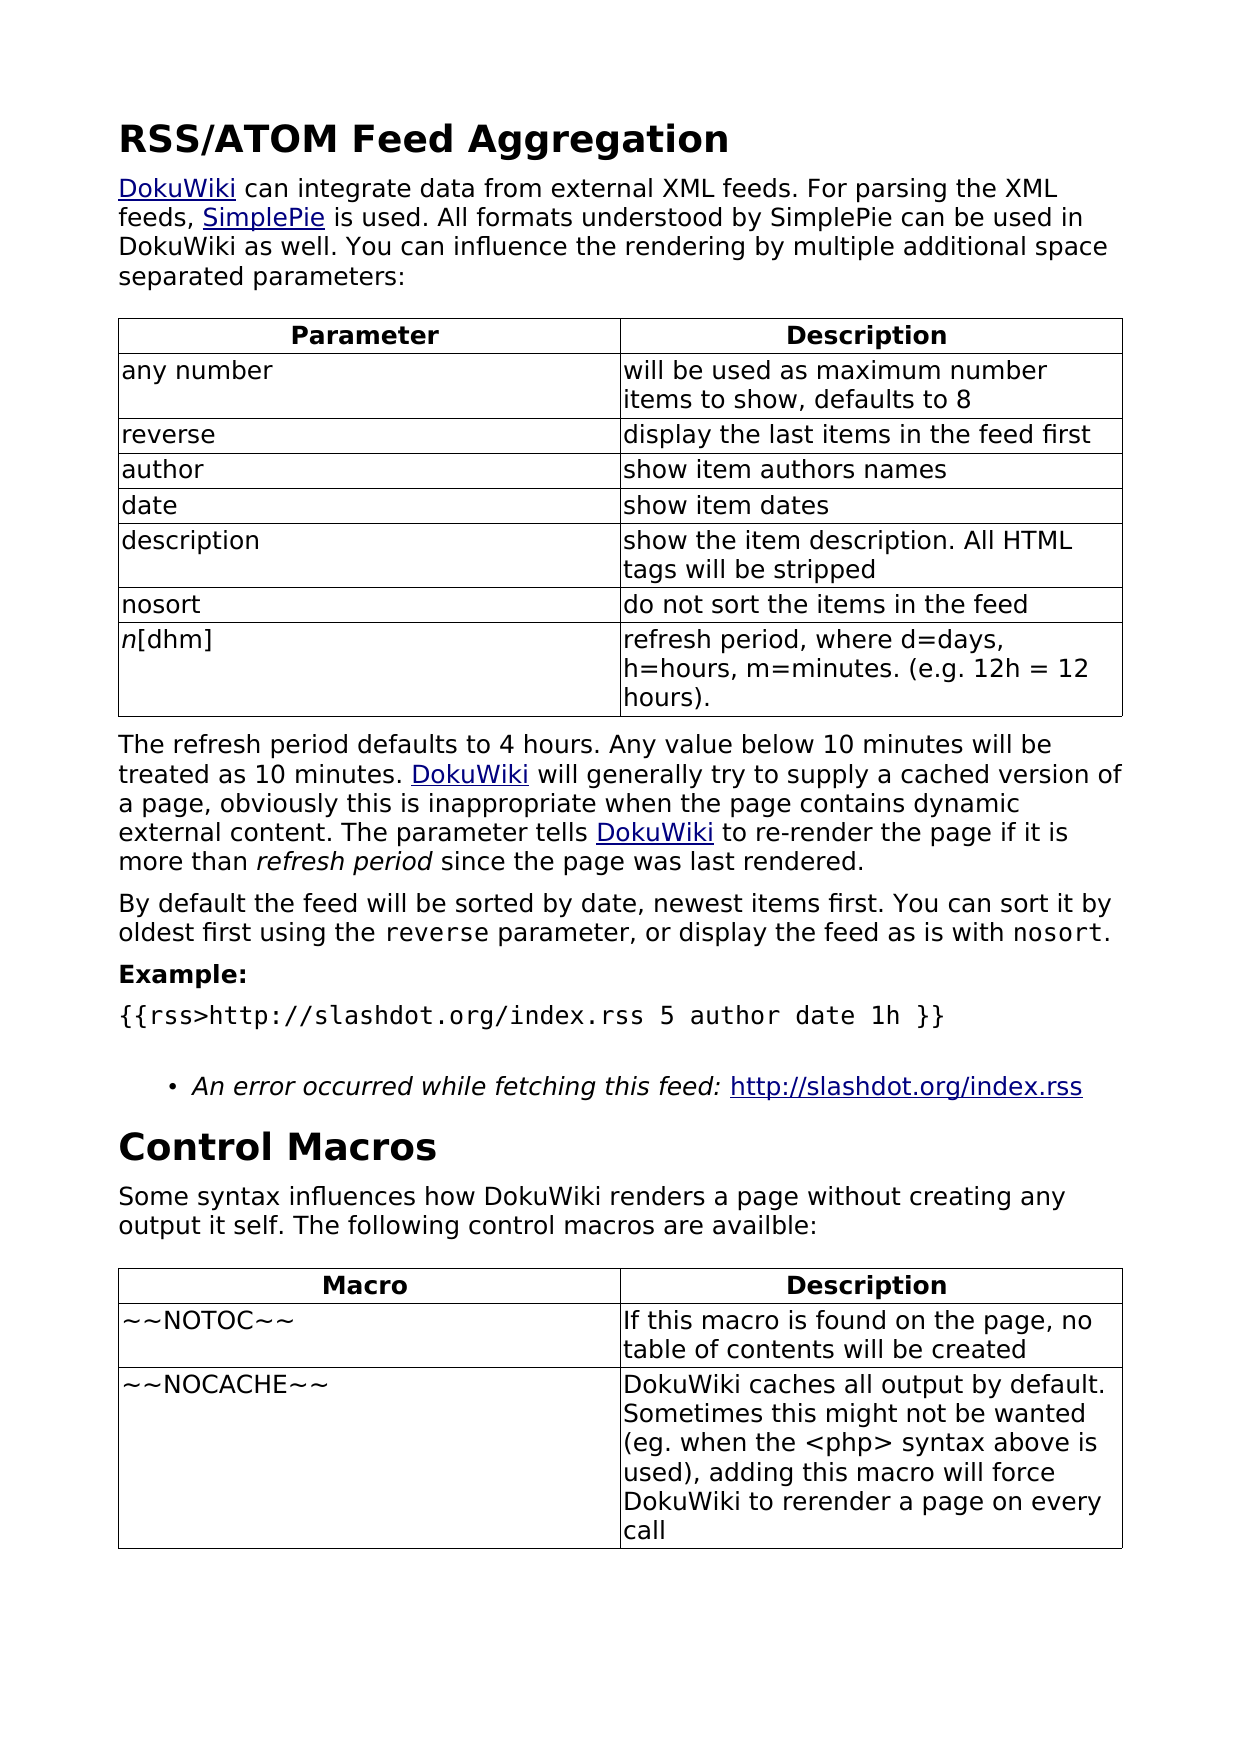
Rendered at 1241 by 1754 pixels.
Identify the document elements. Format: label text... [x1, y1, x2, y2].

text By default the feed will be sorted by date, newest items first. You can sort it by oldest first using the reverse parameter, or display the feed as is with nosort. [118, 889, 1122, 947]
table_header Description [621, 319, 1122, 353]
table_cell description [119, 524, 620, 587]
table_cell refresh period, where d=days, h=hours, m=minutes. (e.g. 12h = 12 hours). [621, 623, 1122, 716]
text The refresh period defaults to 4 hours. Any value below 10 minutes will be treated as 10 minutes. DokuWiki will generally try to supply a cached version of a page, obviously this is inappropriate when the page contains dynamic external content. The parameter tells DokuWiki to re-render the page if it is more than refresh period since the page was last rendered. [118, 731, 1122, 876]
table_cell date [119, 489, 620, 523]
text DokuWiki can integrate data from external XML feeds. For parsing the XML feeds, SimplePie is used. All formats understood by SimplePie can be used in DokuWiki as well. You can influence the rendering by multiple additional space separated parameters: [118, 174, 1122, 291]
list An error occurred while fetching this feed: http://slashdot.org/index.rss [177, 1072, 1122, 1101]
table_header Description [621, 1269, 1122, 1303]
table_header Parameter [119, 319, 620, 353]
table_header Macro [119, 1269, 620, 1303]
table_cell show item authors names [621, 454, 1122, 488]
table_cell reverse [119, 419, 620, 453]
table_cell do not sort the items in the feed [621, 588, 1122, 622]
table_cell display the last items in the feed first [621, 419, 1122, 453]
table_cell If this macro is found on the page, no table of contents will be created [621, 1304, 1122, 1367]
table_cell show item dates [621, 489, 1122, 523]
table_cell n[dhm] [119, 623, 620, 716]
text Some syntax influences how DokuWiki renders a page without creating any output it self. The following control macros are availble: [118, 1182, 1122, 1241]
table_cell any number [119, 354, 620, 418]
subtitle RSS/ATOM Feed Aggregation [118, 118, 1122, 162]
table_cell ~~NOCACHE~~ [119, 1368, 620, 1548]
table_cell will be used as maximum number items to show, defaults to 8 [621, 354, 1122, 418]
text {{rss>http://slashdot.org/index.rss 5 author date 1h }} [118, 1001, 1122, 1031]
table_cell DokuWiki caches all output by default. Sometimes this might not be wanted (eg. when the <php> syntax above is used), adding this macro will force DokuWiki to rerender a page on every call [621, 1368, 1122, 1548]
table_cell show the item description. All HTML tags will be stripped [621, 524, 1122, 587]
table_cell ~~NOTOC~~ [119, 1304, 620, 1367]
table_cell author [119, 454, 620, 488]
table_cell nosort [119, 588, 620, 622]
subtitle Control Macros [118, 1126, 1122, 1170]
text Example: [118, 960, 1122, 989]
